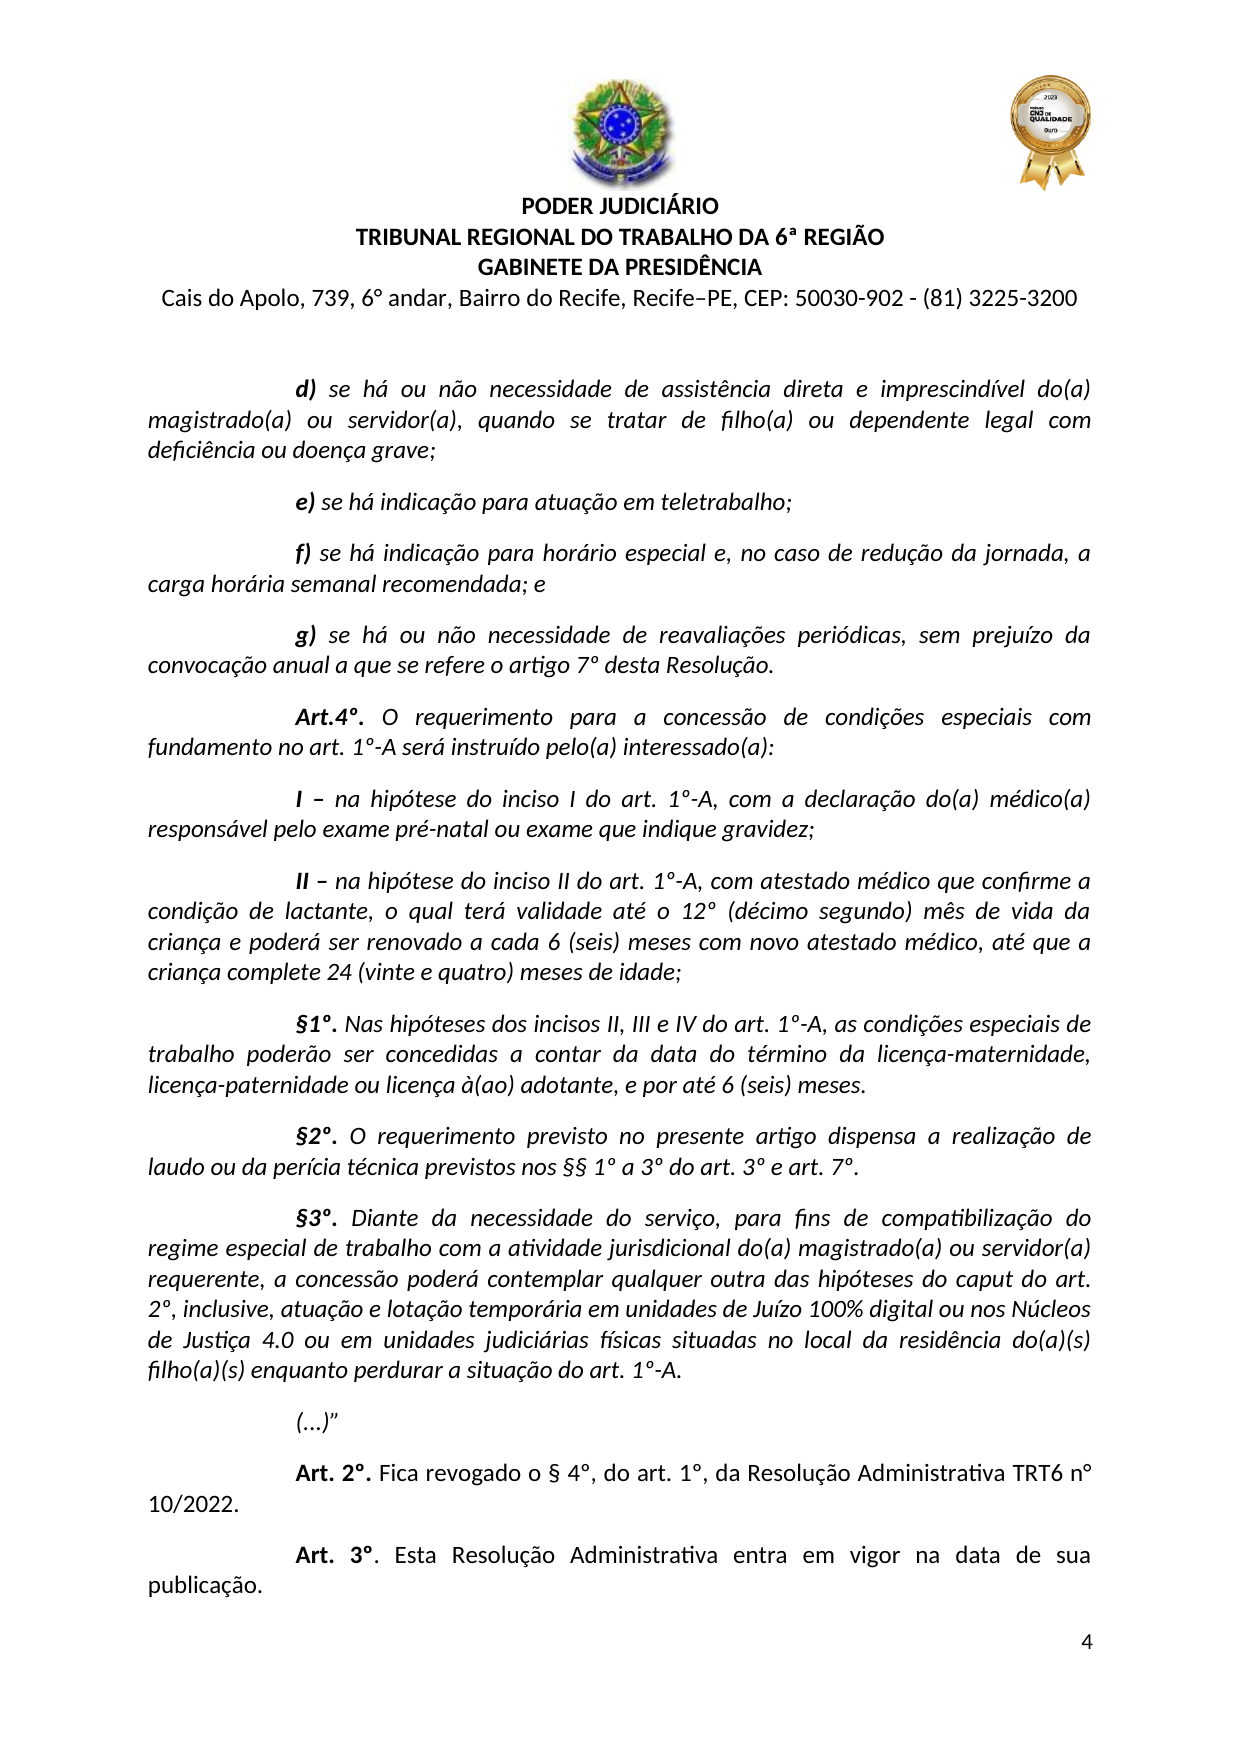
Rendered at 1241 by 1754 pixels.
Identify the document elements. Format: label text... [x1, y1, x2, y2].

text §3º. Diante da necessidade do serviço, para fins de compatibilização do regime especial de trabalho com a atividade jurisdicional do(a) magistrado(a) ou servidor(a) requerente, a concessão poderá contemplar qualquer outra das hipóteses do caput do art. 2º, inclusive, atuação e lotação temporária em unidades de Juízo 100% digital ou nos Núcleos de Justiça 4.0 ou em unidades judiciárias físicas situadas no local da residência do(a)(s) filho(a)(s) enquanto perdurar a situação do art. 1º-A. [148, 1202, 1093, 1385]
text §1º. Nas hipóteses dos incisos II, III e IV do art. 1º-A, as condições especiais de trabalho poderão ser concedidas a contar da data do término da licença-maternidade, licença-paternidade ou licença à(ao) adotante, e por até 6 (seis) meses. [148, 1008, 1093, 1099]
text (...)” [148, 1406, 1093, 1436]
text f) se há indicação para horário especial e, no caso de redução da jornada, a carga horária semanal recomendada; e [148, 537, 1093, 598]
text §2º. O requerimento previsto no presente artigo dispensa a realização de laudo ou da perícia técnica previstos nos §§ 1º a 3º do art. 3º e art. 7º. [148, 1120, 1093, 1181]
text I – na hipótese do inciso I do art. 1º-A, com a declaração do(a) médico(a) responsável pelo exame pré-natal ou exame que indique gravidez; [148, 783, 1093, 844]
picture [1010, 75, 1091, 191]
text Art. 2º. Fica revogado o § 4º, do art. 1º, da Resolução Administrativa TRT6 n° 10/2022. [148, 1457, 1093, 1518]
text II – na hipótese do inciso II do art. 1º-A, com atestado médico que confirme a condição de lactante, o qual terá validade até o 12º (décimo segundo) mês de vida da criança e poderá ser renovado a cada 6 (seis) meses com novo atestado médico, até que a criança complete 24 (vinte e quatro) meses de idade; [148, 865, 1093, 987]
text Art. 3º. Esta Resolução Administrativa entra em vigor na data de sua publicação. [148, 1539, 1093, 1600]
text g) se há ou não necessidade de reavaliações periódicas, sem prejuízo da convocação anual a que se refere o artigo 7º desta Resolução. [148, 619, 1093, 680]
picture [568, 79, 677, 191]
text d) se há ou não necessidade de assistência direta e imprescindível do(a) magistrado(a) ou servidor(a), quando se tratar de filho(a) ou dependente legal com deficiência ou doença grave; [148, 373, 1093, 465]
text Art.4º. O requerimento para a concessão de condições especiais com fundamento no art. 1º-A será instruído pelo(a) interessado(a): [148, 701, 1093, 762]
text e) se há indicação para atuação em teletrabalho; [148, 486, 1093, 516]
